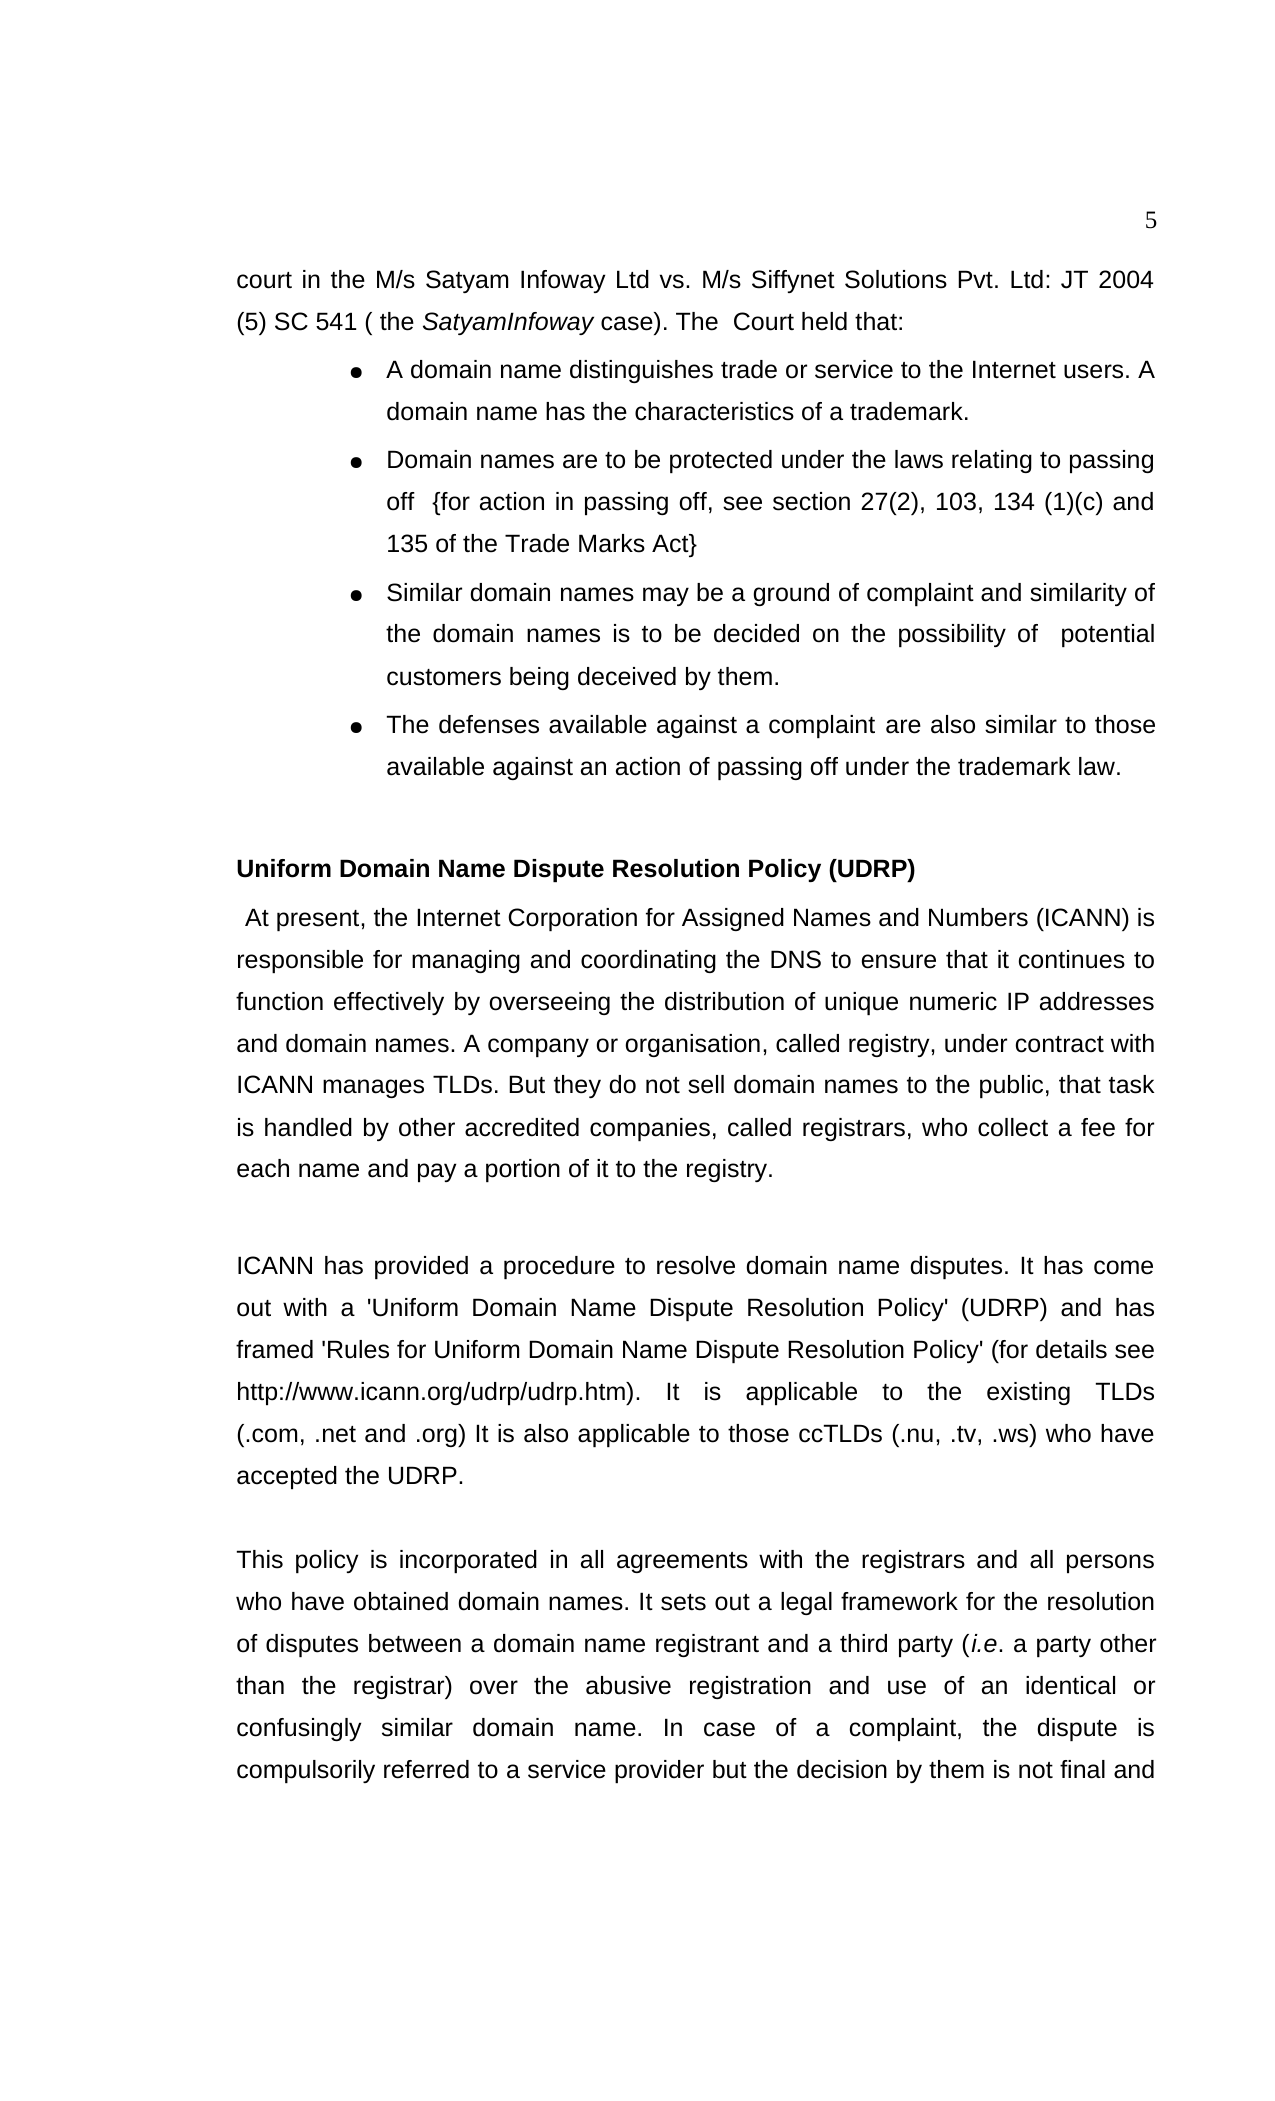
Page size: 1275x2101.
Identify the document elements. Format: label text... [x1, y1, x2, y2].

text court in the M/s Satyam Infoway Ltd vs. M/s Siffynet Solutions Pvt. Ltd: JT 2004 (5) SC 541 ( the SatyamInfoway case). The Court held that: [236, 266, 1157, 336]
text At present, the Internet Corporation for Assigned Names and Numbers (ICANN) is responsible for managing and coordinating the DNS to ensure that it continues to function effectively by overseeing the distribution of unique numeric IP addresses and domain names. A company or organisation, called registry, under contract with ICANN manages TLDs. But they do not sell domain names to the public, that task is handled by other accredited companies, called registrars, who collect a fee for each name and pay a portion of it to the registry. [236, 903, 1157, 1183]
list Domain names are to be protected under the laws relating to passing off {for action in passing off, see section 27(2), 103, 134 (1)(c) and 135 of the Trade Marks Act} [274, 446, 1157, 558]
list Similar domain names may be a ground of complaint and similarity of the domain names is to be decided on the possibility of potential customers being deceived by them. [274, 578, 1157, 690]
text This policy is incorporated in all agreements with the registrars and all persons who have obtained domain names. It sets out a legal framework for the resolution of disputes between a domain name registrant and a third party (i.e. a party other than the registrar) over the abusive registration and use of an identical or confusingly similar domain name. In case of a complaint, the dispute is compulsorily referred to a service provider but the decision by them is not final and [236, 1546, 1157, 1783]
text ICANN has provided a procedure to resolve domain name disputes. It has come out with a 'Uniform Domain Name Dispute Resolution Policy' (UDRP) and has framed 'Rules for Uniform Domain Name Dispute Resolution Policy' (for details see http://www.icann.org/udrp/udrp.htm). It is applicable to the existing TLDs (.com, .net and .org) It is also applicable to those ccTLDs (.nu, .tv, .ws) who have accepted the UDRP. [236, 1252, 1157, 1489]
list The defenses available against a complaint are also similar to those available against an action of passing off under the trademark law. [274, 710, 1157, 780]
text Uniform Domain Name Dispute Resolution Policy (UDRP) [236, 855, 1157, 883]
list A domain name distinguishes trade or service to the Internet users. A domain name has the characteristics of a trademark. [274, 356, 1157, 426]
